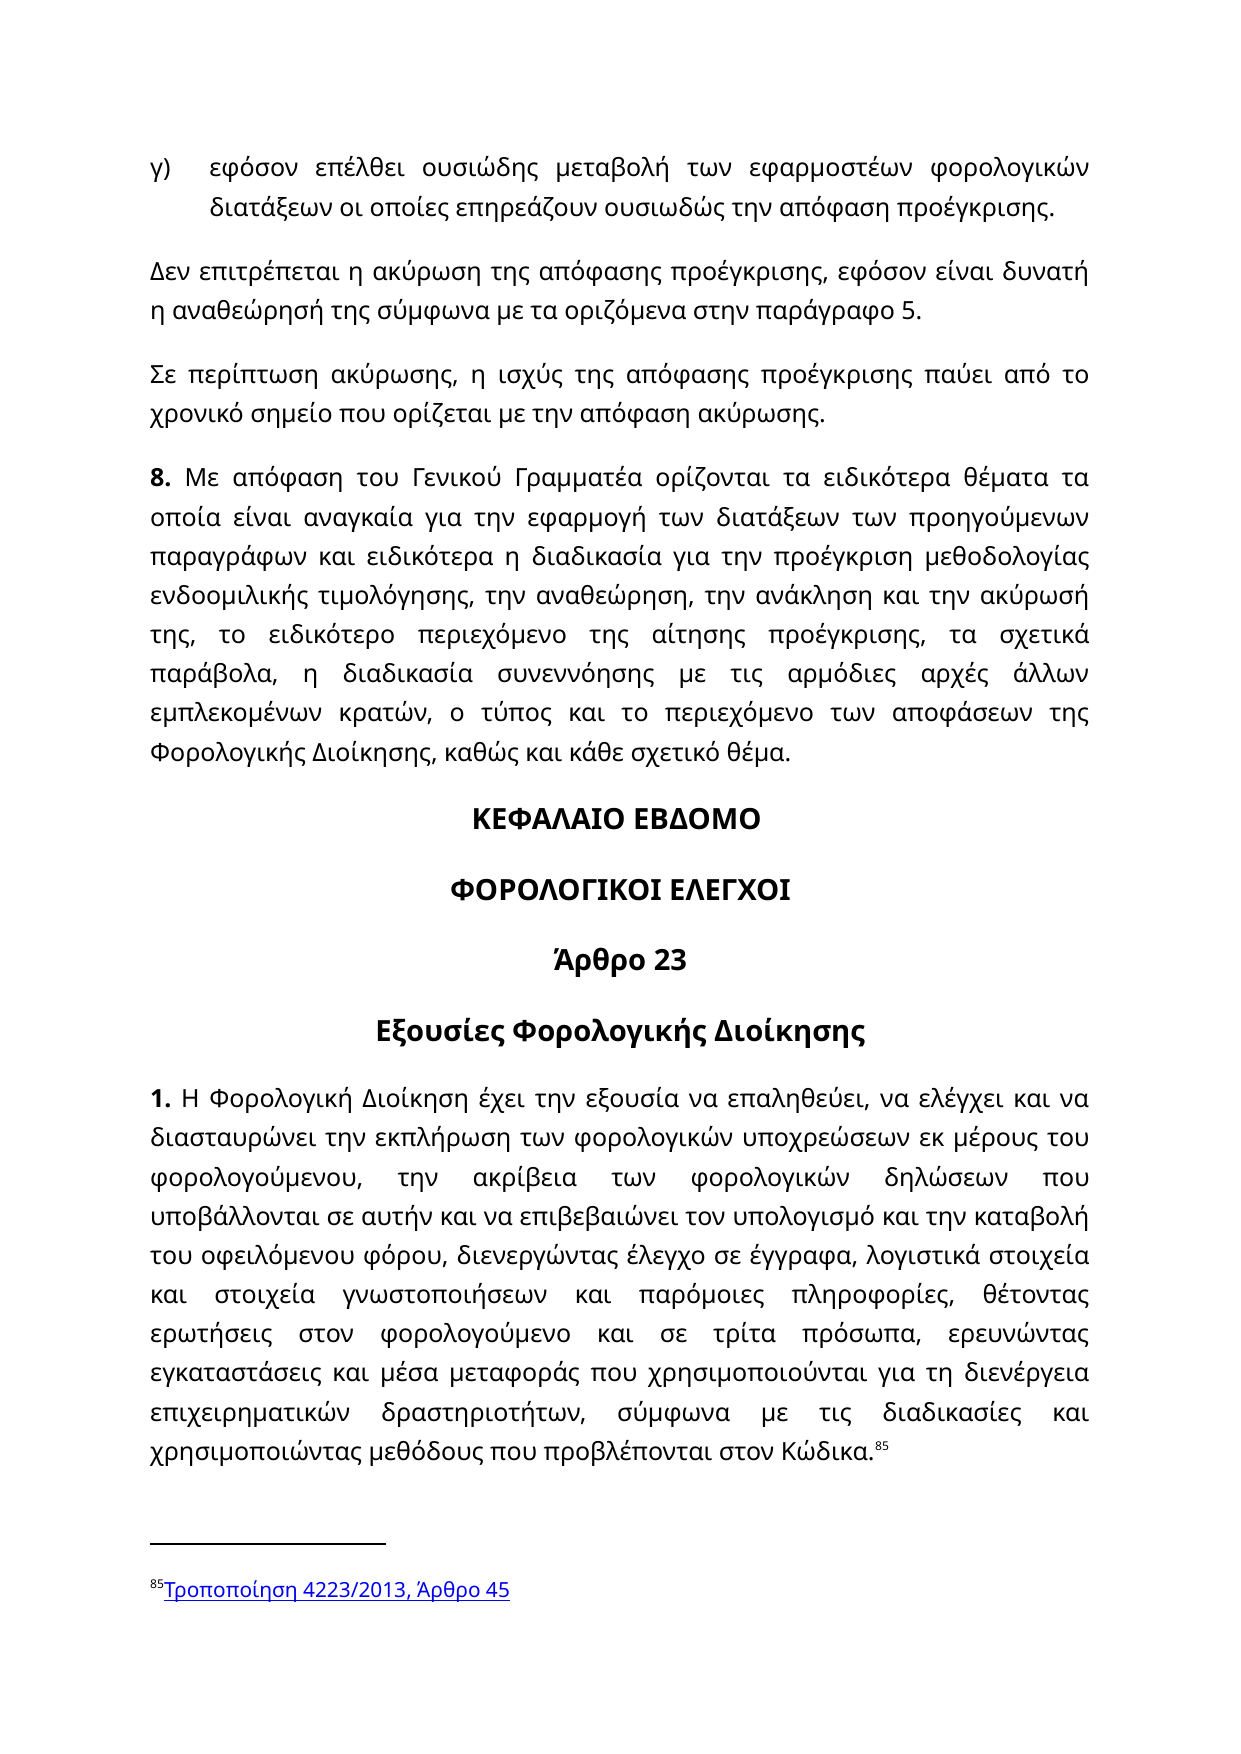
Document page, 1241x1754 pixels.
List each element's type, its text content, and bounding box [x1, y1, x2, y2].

subtitle ΚΕΦΑΛΑΙΟ ΕΒΔΟΜΟ [150, 798, 1090, 838]
text 1. Η Φορολογική Διοίκηση έχει την εξουσία να επαληθεύει, να ελέγχει και να διασταυρώνει την εκπλήρωση των φορολογικών υποχρεώσεων εκ μέρους του φορολογούμενου, την ακρίβεια των φορολογικών δηλώσεων που υποβάλλονται σε αυτήν και να επιβεβαιώνει τον υπολογισμό και την καταβολή του οφειλόμενου φόρου, διενεργώντας έλεγχο σε έγγραφα, λογιστικά στοιχεία και στοιχεία γνωστοποιήσεων και παρόμοιες πληροφορίες, θέτοντας ερωτήσεις στον φορολογούμενο και σε τρίτα πρόσωπα, ερευνώντας εγκαταστάσεις και μέσα μεταφοράς που χρησιμοποιούνται για τη διενέργεια επιχειρηματικών δραστηριοτήτων, σύμφωνα με τις διαδικασίες και χρησιμοποιώντας μεθόδους που προβλέπονται στον Κώδικα. [150, 1081, 1090, 1467]
subtitle Άρθρο 23 [150, 939, 1090, 979]
list γ) εφόσον επέλθει ουσιώδης μεταβολή των εφαρμοστέων φορολογικών διατάξεων οι οποίες επηρεάζουν ουσιωδώς την απόφαση προέγκρισης. [150, 150, 1090, 223]
text Τροποποίηση 4223/2013, Άρθρο 45 [150, 1576, 1090, 1604]
text Σε περίπτωση ακύρωσης, η ισχύς της απόφασης προέγκρισης παύει από το χρονικό σημείο που ορίζεται με την απόφαση ακύρωσης. [150, 357, 1090, 430]
text 8. Με απόφαση του Γενικού Γραμματέα ορίζονται τα ειδικότερα θέματα τα οποία είναι αναγκαία για την εφαρμογή των διατάξεων των προηγούμενων παραγράφων και ειδικότερα η διαδικασία για την προέγκριση μεθοδολογίας ενδοομιλικής τιμολόγησης, την αναθεώρηση, την ανάκληση και την ακύρωσή της, το ειδικότερο περιεχόμενο της αίτησης προέγκρισης, τα σχετικά παράβολα, η διαδικασία συνεννόησης με τις αρμόδιες αρχές άλλων εμπλεκομένων κρατών, ο τύπος και το περιεχόμενο των αποφάσεων της Φορολογικής Διοίκησης, καθώς και κάθε σχετικό θέμα. [150, 460, 1090, 768]
text Δεν επιτρέπεται η ακύρωση της απόφασης προέγκρισης, εφόσον είναι δυνατή η αναθεώρησή της σύμφωνα με τα οριζόμενα στην παράγραφο 5. [150, 253, 1090, 327]
subtitle Εξουσίες Φορολογικής Διοίκησης [150, 1010, 1090, 1050]
subtitle ΦΟΡΟΛΟΓΙΚΟΙ ΕΛΕΓΧΟΙ [150, 869, 1090, 909]
